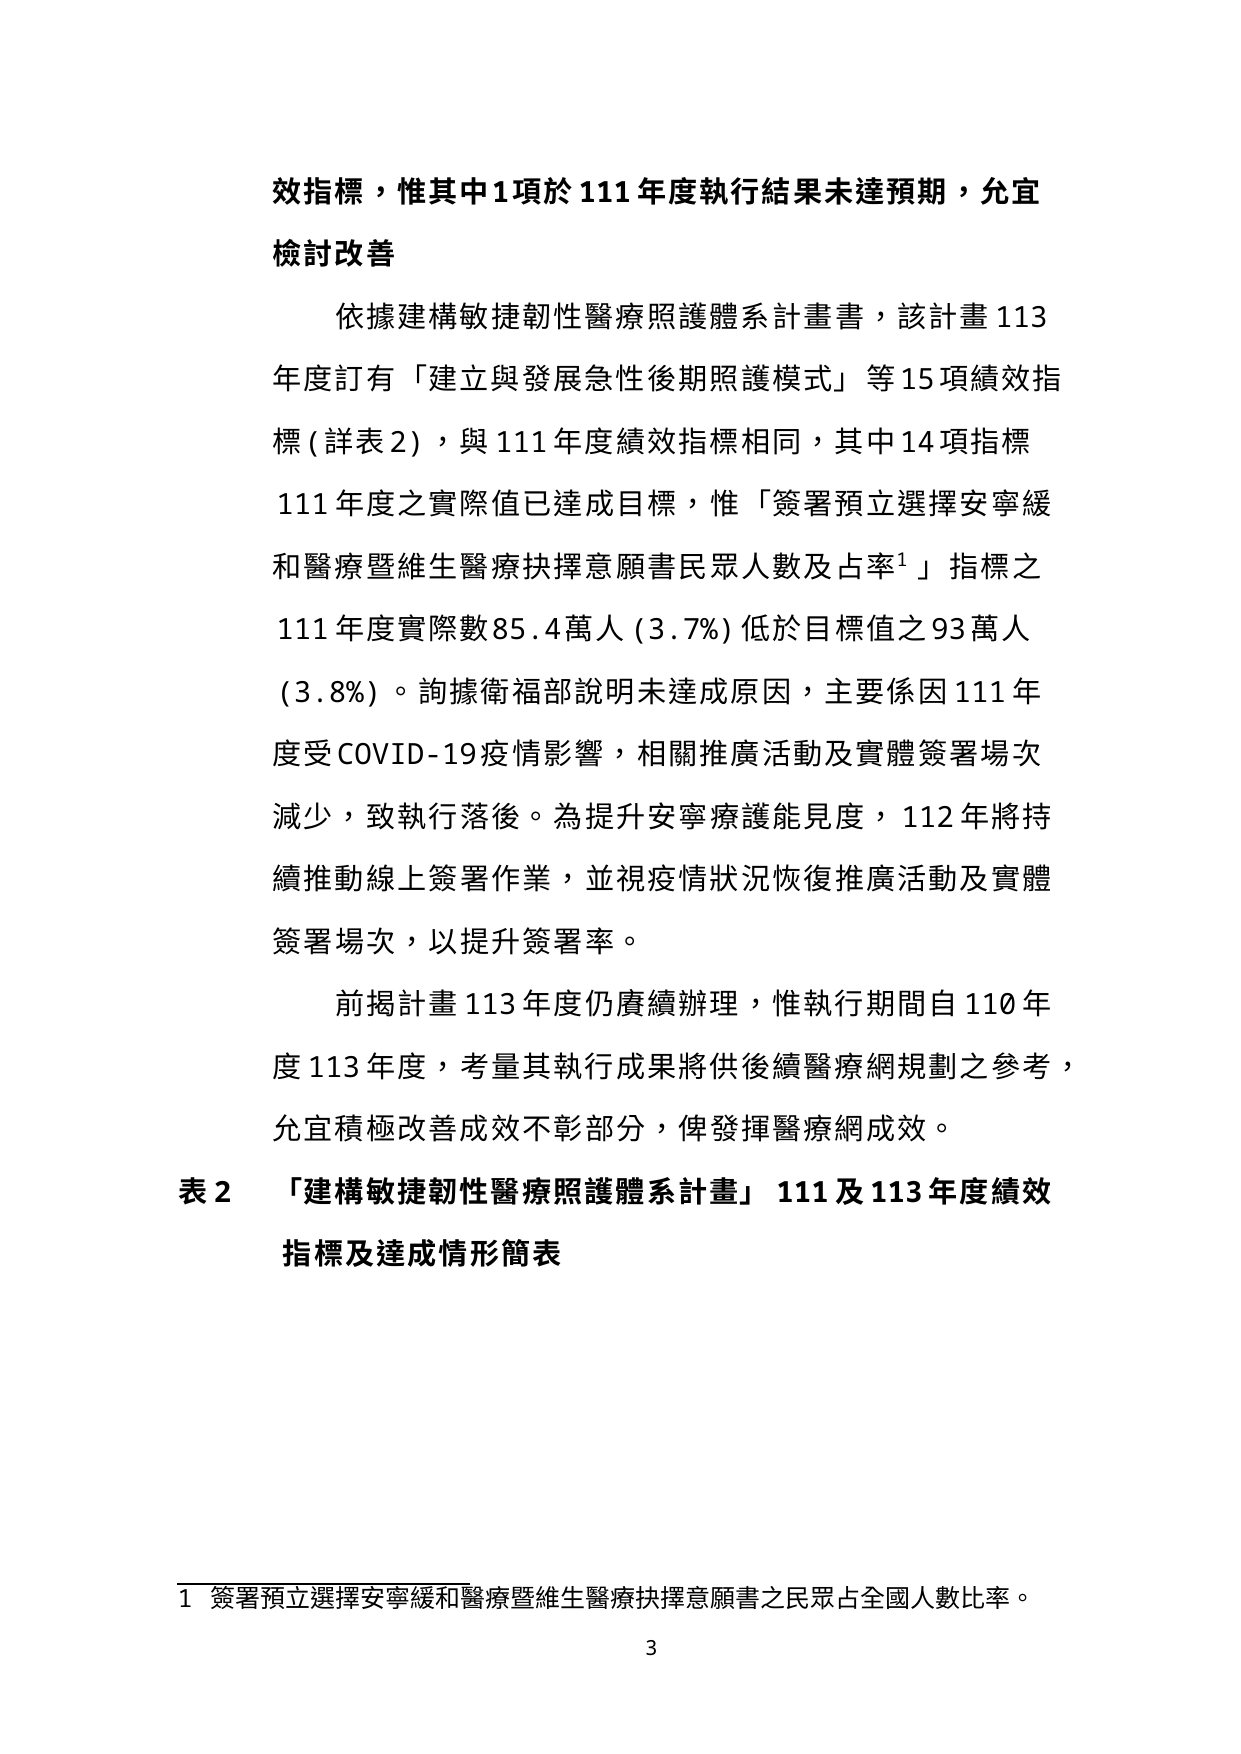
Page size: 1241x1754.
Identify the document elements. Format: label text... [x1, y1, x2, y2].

text 依據建構敏捷韌性醫療照護體系計畫書，該計畫113年度訂有「建立與發展急性後期照護模式」等15項績效指標(詳表2)，與111年度績效指標相同，其中14項指標111年度之實際值已達成目標，惟「簽署預立選擇安寧緩和醫療暨維生醫療抉擇意願書民眾人數及占率」指標之111年度實際數85.4萬人(3.7%)低於目標值之93萬人(3.8%)。詢據衛福部說明未達成原因，主要係因111年度受COVID-19疫情影響，相關推廣活動及實體簽署場次減少，致執行落後。為提升安寧療護能見度，112年將持續推動線上簽署作業，並視疫情狀況恢復推廣活動及實體簽署場次，以提升簽署率。 [266, 273, 1063, 960]
text 效指標，惟其中1項於111年度執行結果未達預期，允宜檢討改善 [236, 148, 1063, 273]
text 前揭計畫113年度仍賡續辦理，惟執行期間自110年度113年度，考量其執行成果將供後續醫療網規劃之參考，允宜積極改善成效不彰部分，俾發揮醫療網成效。 [266, 960, 1063, 1148]
text 表2 「建構敏捷韌性醫療照護體系計畫」111及113年度績效指標及達成情形簡表 [177, 1148, 1063, 1273]
text 簽署預立選擇安寧緩和醫療暨維生醫療抉擇意願書之民眾占全國人數比率。 [177, 1584, 1063, 1613]
